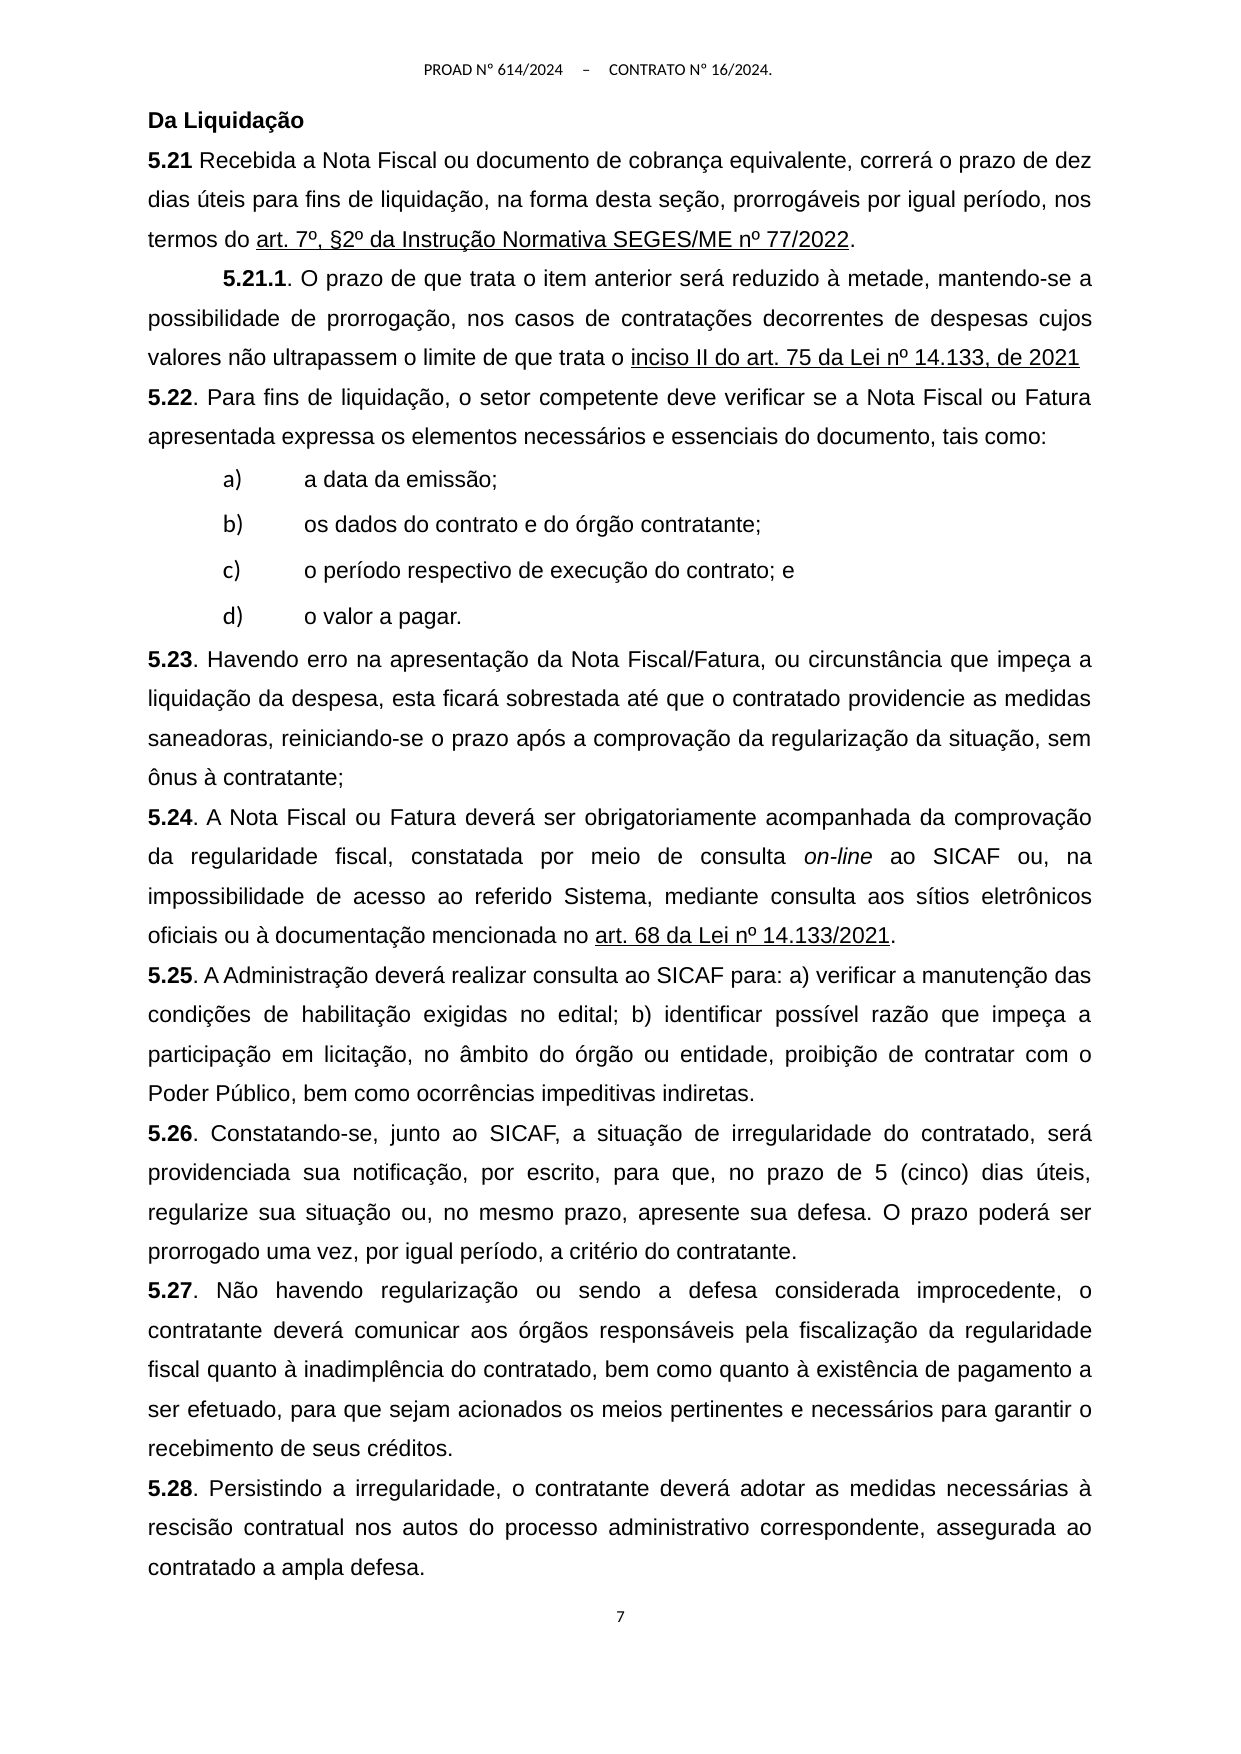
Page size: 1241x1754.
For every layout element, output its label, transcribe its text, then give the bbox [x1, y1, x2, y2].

text 5.23. Havendo erro na apresentação da Nota Fiscal/Fatura, ou circunstância que impeça a liquidação da despesa, esta ficará sobrestada até que o contratado providencie as medidas saneadoras, reiniciando-se o prazo após a comprovação da regularização da situação, sem ônus à contratante; [148, 646, 1092, 791]
text 5.22. Para fins de liquidação, o setor competente deve verificar se a Nota Fiscal ou Fatura apresentada expressa os elementos necessários e essenciais do documento, tais como: [148, 384, 1092, 450]
text 5.21 Recebida a Nota Fiscal ou documento de cobrança equivalente, correrá o prazo de dez dias úteis para fins de liquidação, na forma desta seção, prorrogáveis por igual período, nos termos do art. 7º, §2º da Instrução Normativa SEGES/ME nº 77/2022. [148, 147, 1092, 252]
list o período respectivo de execução do contrato; e [148, 554, 1092, 585]
text Da Liquidação [148, 107, 1092, 134]
text 5.26. Constatando-se, junto ao SICAF, a situação de irregularidade do contratado, será providenciada sua notificação, por escrito, para que, no prazo de 5 (cinco) dias úteis, regularize sua situação ou, no mesmo prazo, apresente sua defesa. O prazo poderá ser prorrogado uma vez, por igual período, a critério do contratante. [148, 1119, 1092, 1264]
text 5.21.1. O prazo de que trata o item anterior será reduzido à metade, mantendo-se a possibilidade de prorrogação, nos casos de contratações decorrentes de despesas cujos valores não ultrapassem o limite de que trata o inciso II do art. 75 da Lei nº 14.133, de 2021 [148, 265, 1092, 371]
list a data da emissão; [148, 463, 1092, 493]
text 5.28. Persistindo a irregularidade, o contratante deverá adotar as medidas necessárias à rescisão contratual nos autos do processo administrativo correspondente, assegurada ao contratado a ampla defesa. [148, 1475, 1092, 1580]
text 5.24. A Nota Fiscal ou Fatura deverá ser obrigatoriamente acompanhada da comprovação da regularidade fiscal, constatada por meio de consulta on-line ao SICAF ou, na impossibilidade de acesso ao referido Sistema, mediante consulta aos sítios eletrônicos oficiais ou à documentação mencionada no art. 68 da Lei nº 14.133/2021. [148, 804, 1092, 948]
text 5.27. Não havendo regularização ou sendo a defesa considerada improcedente, o contratante deverá comunicar aos órgãos responsáveis pela fiscalização da regularidade fiscal quanto à inadimplência do contratado, bem como quanto à existência de pagamento a ser efetuado, para que sejam acionados os meios pertinentes e necessários para garantir o recebimento de seus créditos. [148, 1277, 1092, 1462]
text 5.25. A Administração deverá realizar consulta ao SICAF para: a) verificar a manutenção das condições de habilitação exigidas no edital; b) identificar possível razão que impeça a participação em licitação, no âmbito do órgão ou entidade, proibição de contratar com o Poder Público, bem como ocorrências impeditivas indiretas. [148, 962, 1092, 1106]
list o valor a pagar. [148, 600, 1092, 631]
list os dados do contrato e do órgão contratante; [148, 508, 1092, 539]
